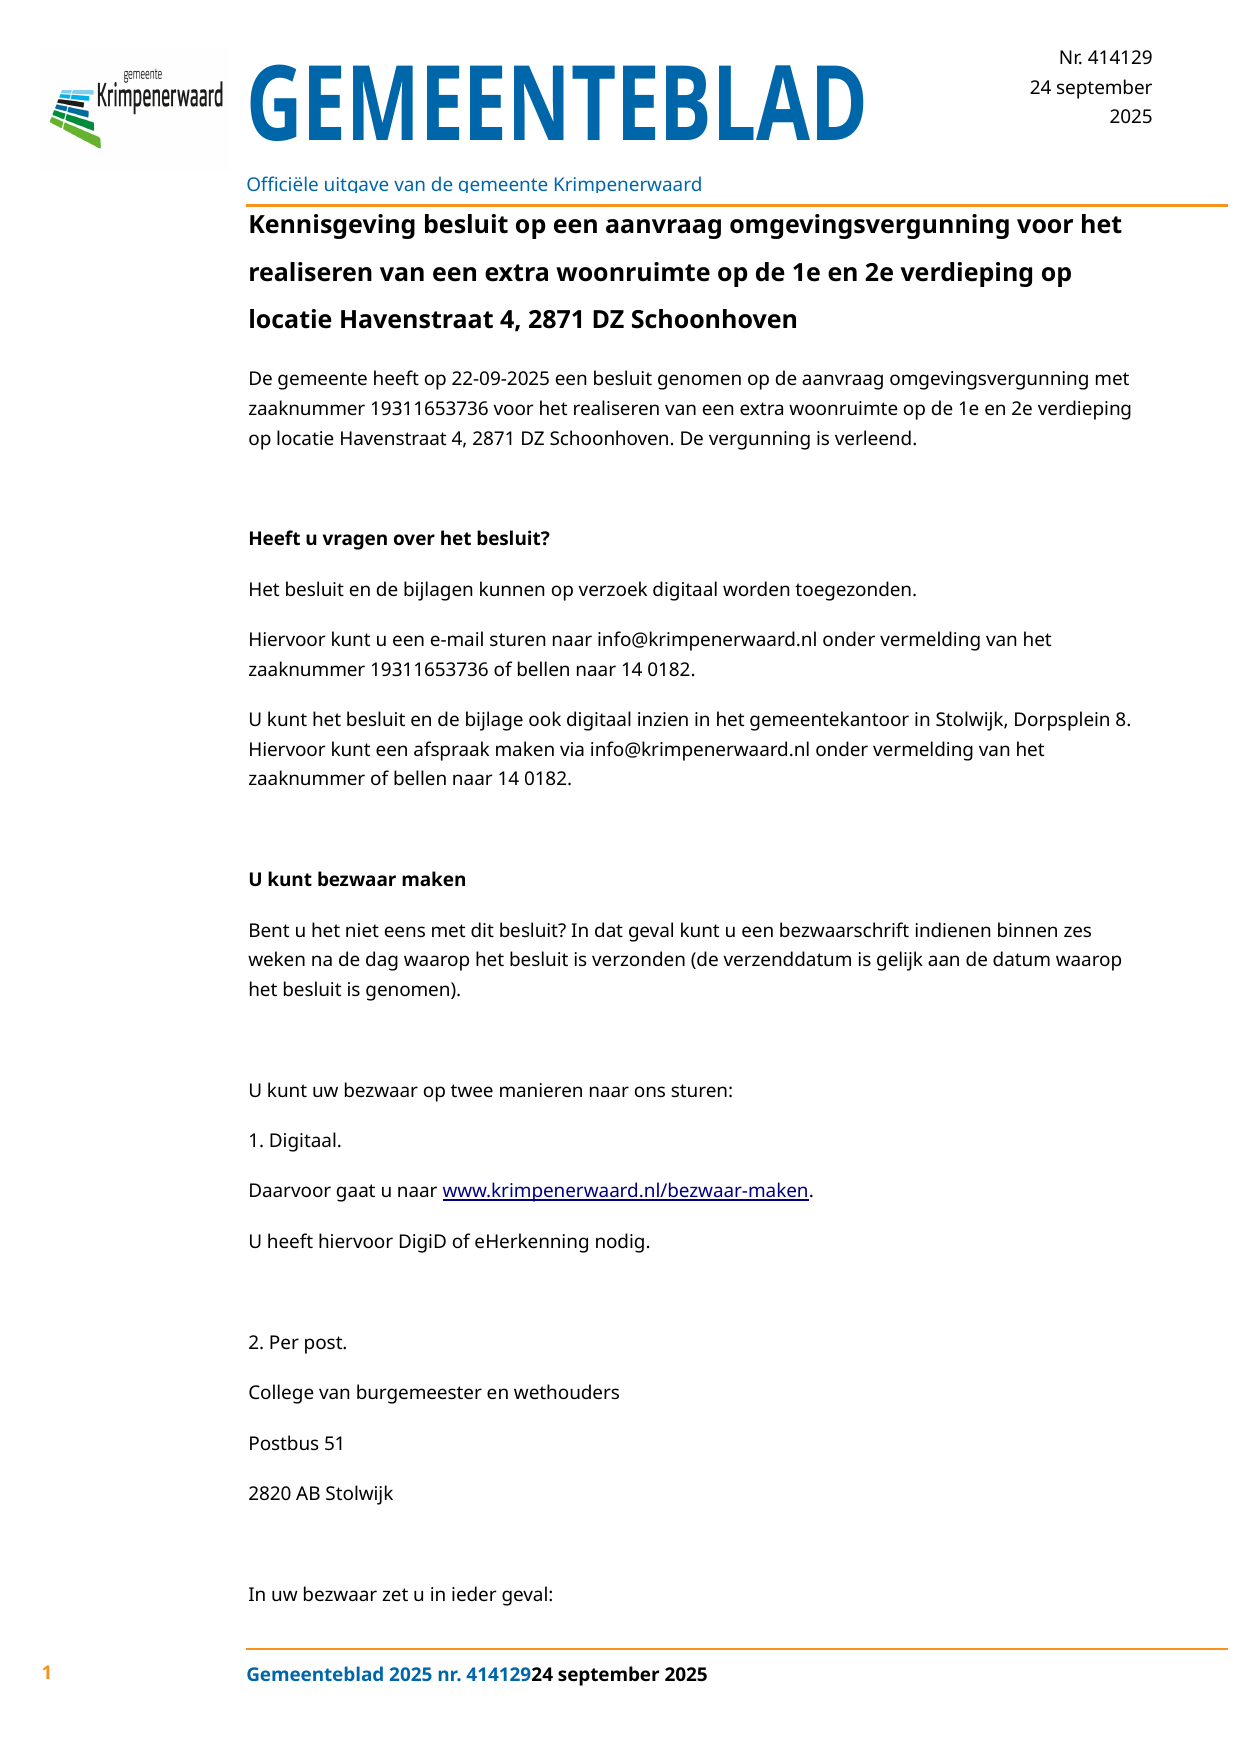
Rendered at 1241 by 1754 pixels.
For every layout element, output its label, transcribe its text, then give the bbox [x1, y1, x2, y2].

text Hiervoor kunt u een e-mail sturen naar info@krimpenerwaard.nl onder vermelding van het zaaknummer 19311653736 of bellen naar 14 0182. [248, 626, 1152, 682]
text College van burgemeester en wethouders [248, 1379, 1152, 1405]
text 2. Per post. [248, 1329, 1152, 1354]
text Het besluit en de bijlagen kunnen op verzoek digitaal worden toegezonden. [248, 576, 1152, 602]
text U kunt bezwaar maken [248, 866, 1152, 892]
text Postbus 51 [248, 1430, 1152, 1455]
text 1. Digitaal. [248, 1127, 1152, 1153]
text U heeft hiervoor DigiD of eHerkenning nodig. [248, 1228, 1152, 1254]
text Heeft u vragen over het besluit? [248, 526, 1152, 551]
text U kunt uw bezwaar op twee manieren naar ons sturen: [248, 1077, 1152, 1102]
text 2820 AB Stolwijk [248, 1480, 1152, 1506]
text U kunt het besluit en de bijlage ook digitaal inzien in het gemeentekantoor in Stolwijk, Dorpsplein 8. Hiervoor kunt een afspraak maken via info@krimpenerwaard.nl onder vermelding van het zaaknummer of bellen naar 14 0182. [248, 706, 1152, 791]
text In uw bezwaar zet u in ieder geval: [248, 1581, 1152, 1607]
picture [41, 47, 231, 172]
text Bent u het niet eens met dit besluit? In dat geval kunt u een bezwaarschrift indienen binnen zes weken na de dag waarop het besluit is verzonden (de verzenddatum is gelijk aan de datum waarop het besluit is genomen). [248, 917, 1152, 1002]
text Kennisgeving besluit op een aanvraag omgevingsvergunning voor het realiseren van een extra woonruimte op de 1e en 2e verdieping op locatie Havenstraat 4, 2871 DZ Schoonhoven [248, 207, 1152, 336]
text Daarvoor gaat u naar www.krimpenerwaard.nl/bezwaar-maken. [248, 1178, 1152, 1203]
text De gemeente heeft op 22-09-2025 een besluit genomen op de aanvraag omgevingsvergunning met zaaknummer 19311653736 voor het realiseren van een extra woonruimte op de 1e en 2e verdieping op locatie Havenstraat 4, 2871 DZ Schoonhoven. De vergunning is verleend. [248, 366, 1152, 450]
